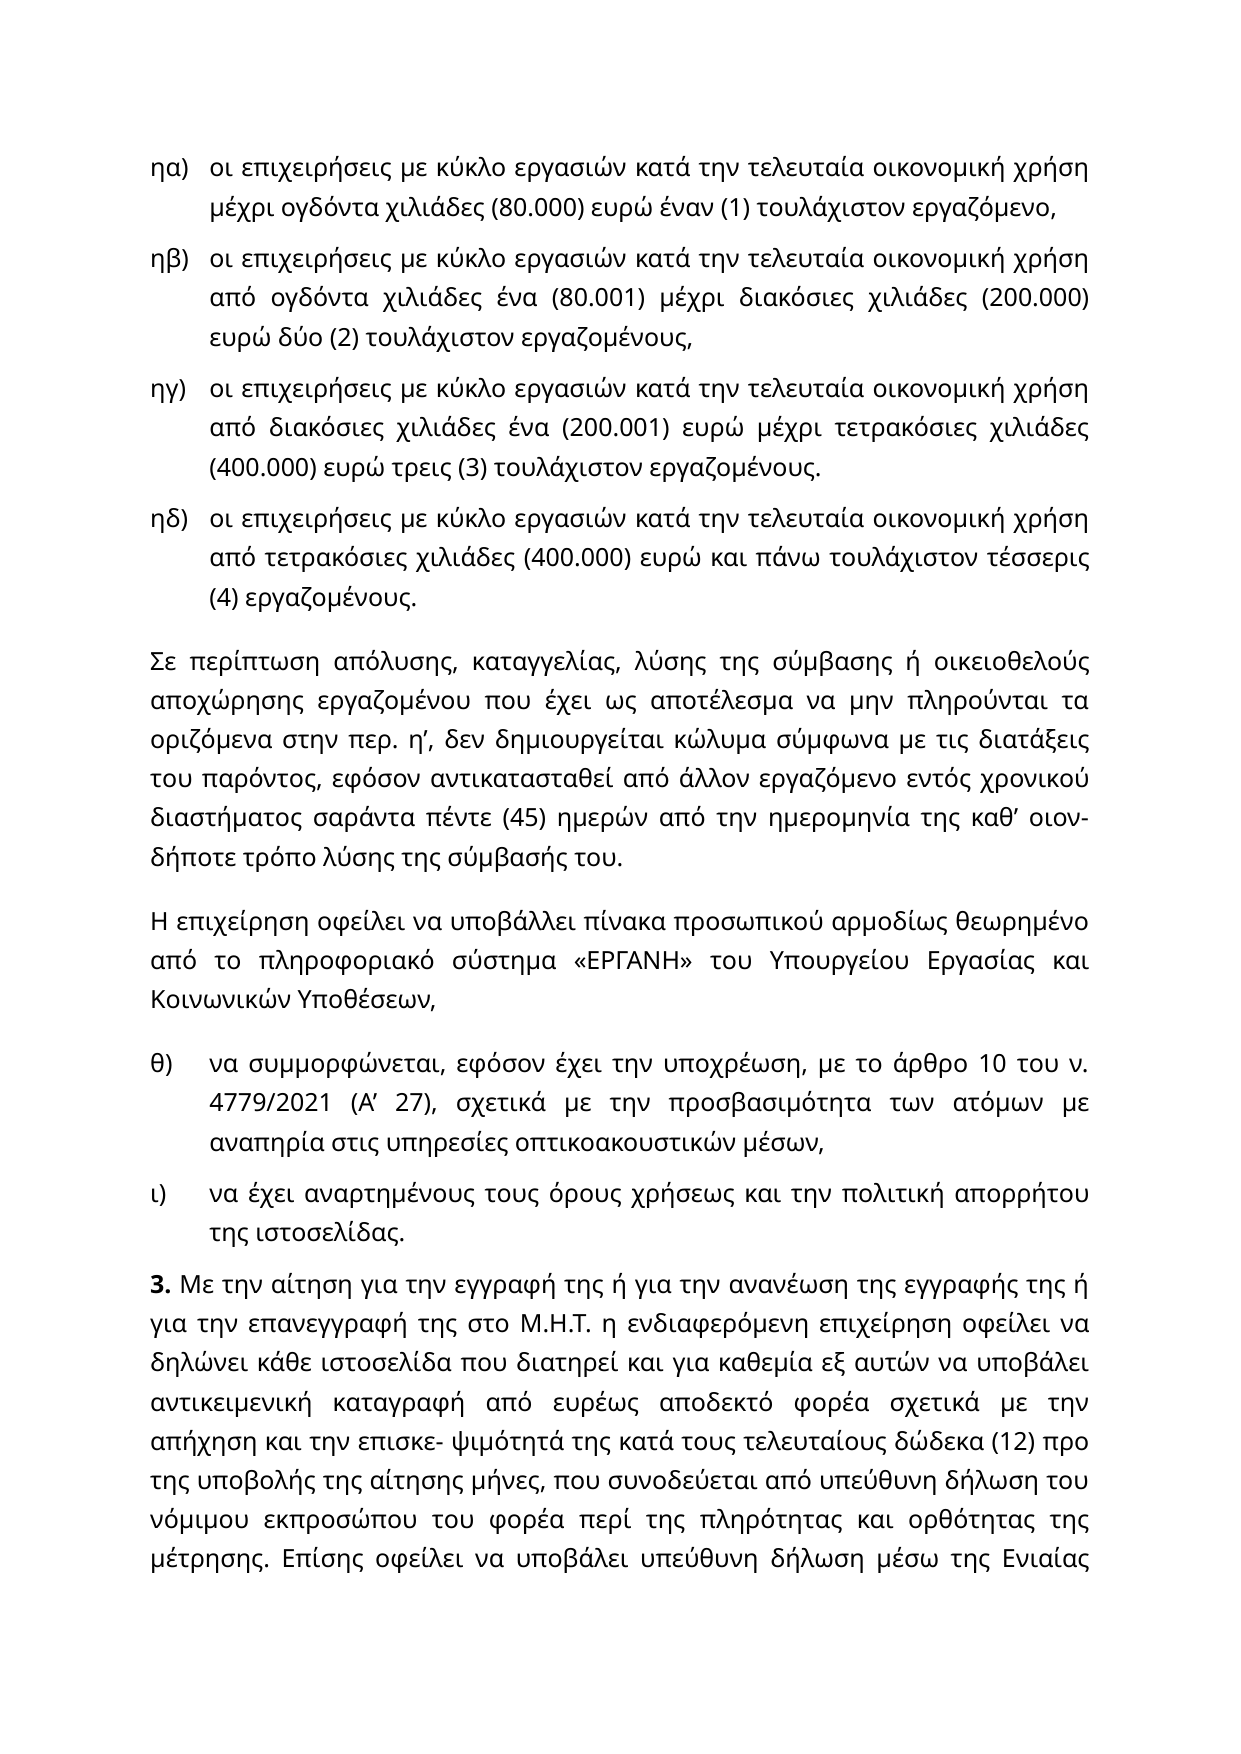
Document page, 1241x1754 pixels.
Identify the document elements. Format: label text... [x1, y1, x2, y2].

text Σε περίπτωση απόλυσης, καταγγελίας, λύσης της σύμβασης ή οικειοθελούς αποχώρησης εργαζομένου που έχει ως αποτέλεσμα να μην πληρούνται τα οριζόμενα στην περ. η’, δεν δημιουργείται κώλυμα σύμφωνα με τις διατάξεις του παρόντος, εφόσον αντικατασταθεί από άλλον εργαζόμενο εντός χρονικού διαστήματος σαράντα πέντε (45) ημερών από την ημερομηνία της καθ’ οιον- δήποτε τρόπο λύσης της σύμβασής του. [150, 643, 1090, 873]
list θ) να συμμορφώνεται, εφόσον έχει την υποχρέωση, με το άρθρο 10 του ν. 4779/2021 (Α’ 27), σχετικά με την προσβασιμότητα των ατόμων με αναπηρία στις υπηρεσίες οπτικοακουστικών μέσων, [150, 1046, 1090, 1158]
text Η επιχείρηση οφείλει να υποβάλλει πίνακα προσωπικού αρμοδίως θεωρημένο από το πληροφοριακό σύστημα «ΕΡΓΑΝΗ» του Υπουργείου Εργασίας και Κοινωνικών Υποθέσεων, [150, 903, 1090, 1016]
text 3. Με την αίτηση για την εγγραφή της ή για την ανανέωση της εγγραφής της ή για την επανεγγραφή της στο Μ.Η.Τ. η ενδιαφερόμενη επιχείρηση οφείλει να δηλώνει κάθε ιστοσελίδα που διατηρεί και για καθεμία εξ αυτών να υποβάλει αντικειμενική καταγραφή από ευρέως αποδεκτό φορέα σχετικά με την απήχηση και την επισκε- ψιμότητά της κατά τους τελευταίους δώδεκα (12) προ της υποβολής της αίτησης μήνες, που συνοδεύεται από υπεύθυνη δήλωση του νόμιμου εκπροσώπου του φορέα περί της πληρότητας και ορθότητας της μέτρησης. Επίσης οφείλει να υποβάλει υπεύθυνη δήλωση μέσω της Ενιαίας [150, 1267, 1090, 1575]
list ηβ) οι επιχειρήσεις με κύκλο εργασιών κατά την τελευταία οικονομική χρήση από ογδόντα χιλιάδες ένα (80.001) μέχρι διακόσιες χιλιάδες (200.000) ευρώ δύο (2) τουλάχιστον εργαζομένους, [150, 241, 1090, 353]
list ι) να έχει αναρτημένους τους όρους χρήσεως και την πολιτική απορρήτου της ιστοσελίδας. [150, 1176, 1090, 1249]
list ηγ) οι επιχειρήσεις με κύκλο εργασιών κατά την τελευταία οικονομική χρήση από διακόσιες χιλιάδες ένα (200.001) ευρώ μέχρι τετρακόσιες χιλιάδες (400.000) ευρώ τρεις (3) τουλάχιστον εργαζομένους. [150, 371, 1090, 483]
list ηα) οι επιχειρήσεις με κύκλο εργασιών κατά την τελευταία οικονομική χρήση μέχρι ογδόντα χιλιάδες (80.000) ευρώ έναν (1) τουλάχιστον εργαζόμενο, [150, 150, 1090, 223]
list ηδ) οι επιχειρήσεις με κύκλο εργασιών κατά την τελευταία οικονομική χρήση από τετρακόσιες χιλιάδες (400.000) ευρώ και πάνω τουλάχιστον τέσσερις (4) εργαζομένους. [150, 501, 1090, 613]
